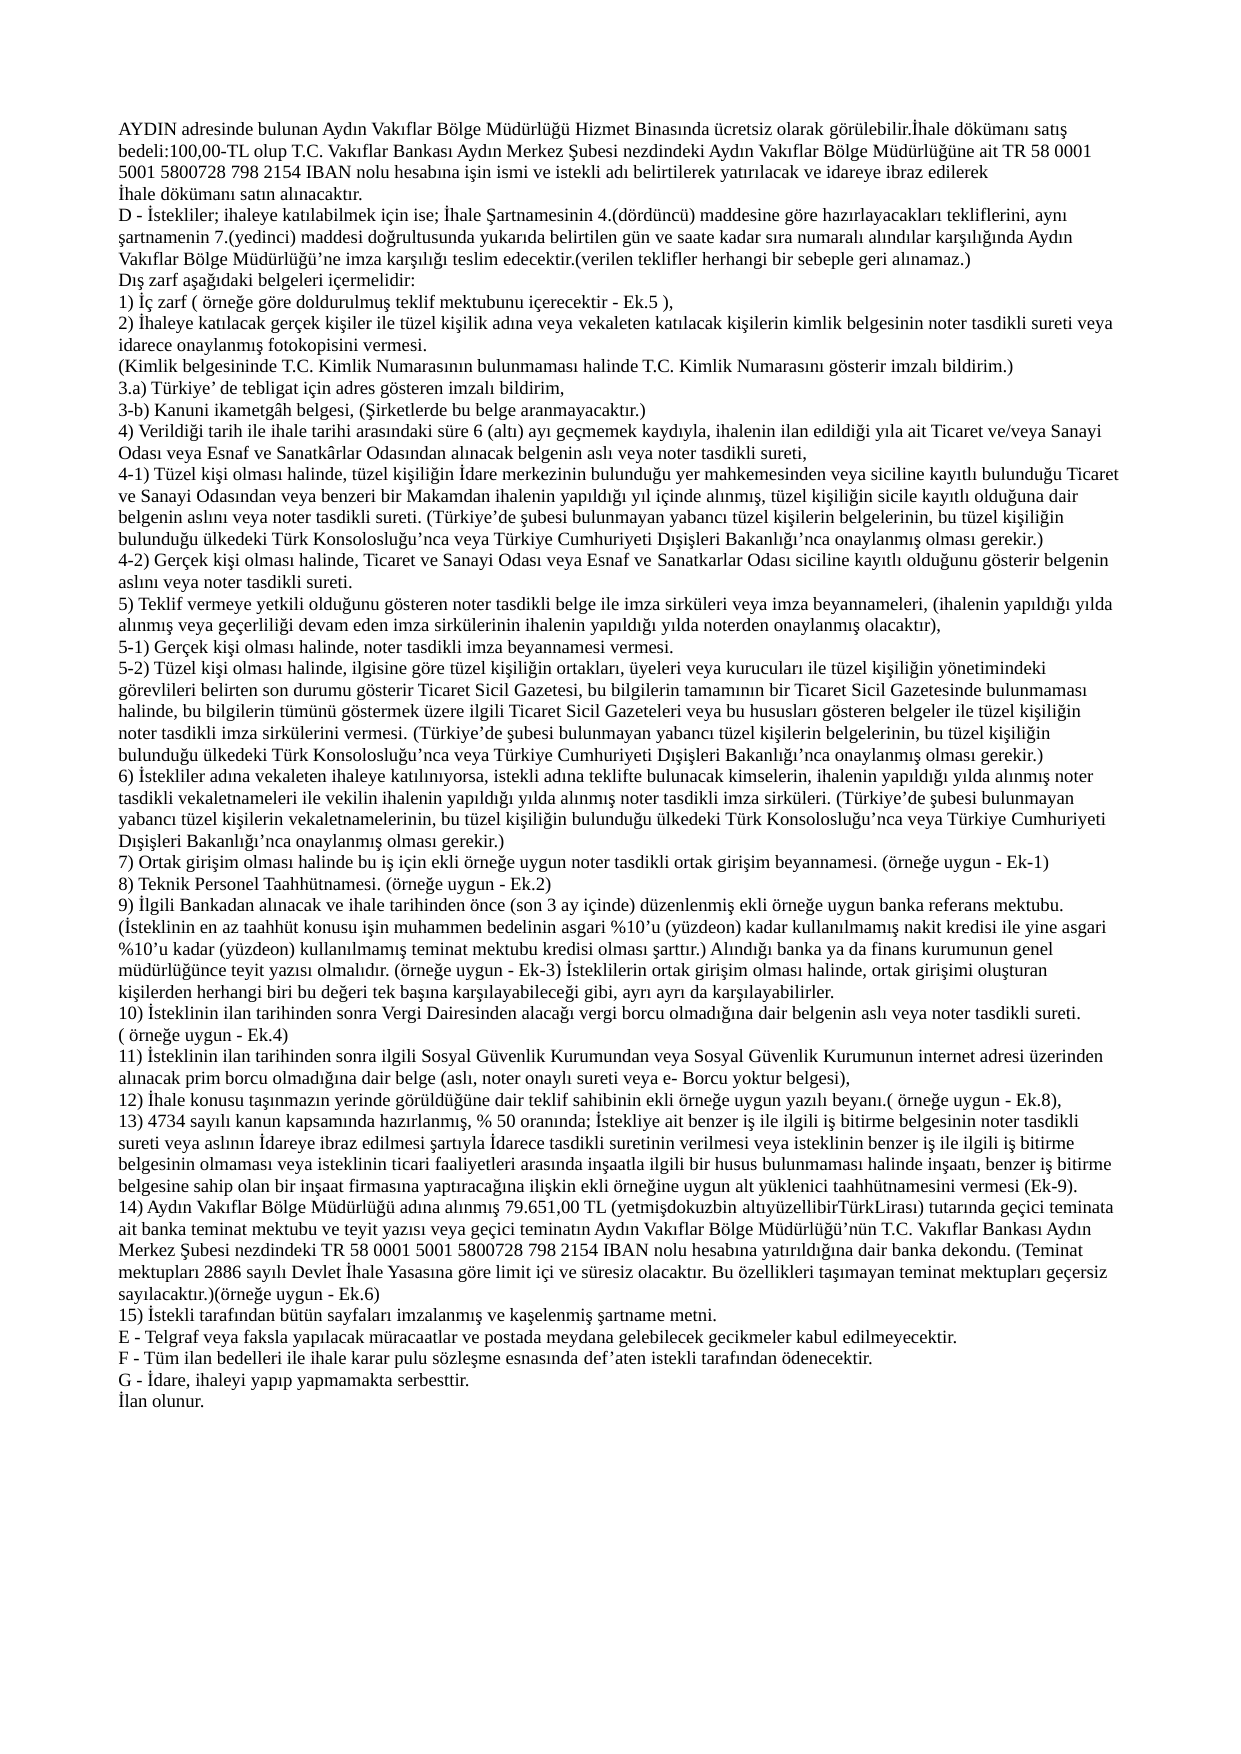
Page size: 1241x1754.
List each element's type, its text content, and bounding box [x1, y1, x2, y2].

text 6) İstekliler adına vekaleten ihaleye katılınıyorsa, istekli adına teklifte bulunacak kimselerin, ihalenin yapıldığı yılda alınmış noter tasdikli vekaletnameleri ile vekilin ihalenin yapıldığı yılda alınmış noter tasdikli imza sirküleri. (Türkiye’de şubesi bulunmayan yabancı tüzel kişilerin vekaletnamelerinin, bu tüzel kişiliğin bulunduğu ülkedeki Türk Konsolosluğu’nca veya Türkiye Cumhuriyeti Dışişleri Bakanlığı’nca onaylanmış olması gerekir.) [118, 765, 1122, 851]
text 5-1) Gerçek kişi olması halinde, noter tasdikli imza beyannamesi vermesi. [118, 636, 1122, 657]
text 3.a) Türkiye’ de tebligat için adres gösteren imzalı bildirim, [118, 377, 1122, 398]
text F - Tüm ilan bedelleri ile ihale karar pulu sözleşme esnasında def’aten istekli tarafından ödenecektir. [118, 1347, 1122, 1369]
text 11) İsteklinin ilan tarihinden sonra ilgili Sosyal Güvenlik Kurumundan veya Sosyal Güvenlik Kurumunun internet adresi üzerinden alınacak prim borcu olmadığına dair belge (aslı, noter onaylı sureti veya e- Borcu yoktur belgesi), [118, 1045, 1122, 1088]
text 7) Ortak girişim olması halinde bu iş için ekli örneğe uygun noter tasdikli ortak girişim beyannamesi. (örneğe uygun - Ek-1) [118, 851, 1122, 873]
text 4-1) Tüzel kişi olması halinde, tüzel kişiliğin İdare merkezinin bulunduğu yer mahkemesinden veya siciline kayıtlı bulunduğu Ticaret ve Sanayi Odasından veya benzeri bir Makamdan ihalenin yapıldığı yıl içinde alınmış, tüzel kişiliğin sicile kayıtlı olduğuna dair belgenin aslını veya noter tasdikli sureti. (Türkiye’de şubesi bulunmayan yabancı tüzel kişilerin belgelerinin, bu tüzel kişiliğin bulunduğu ülkedeki Türk Konsolosluğu’nca veya Türkiye Cumhuriyeti Dışişleri Bakanlığı’nca onaylanmış olması gerekir.) [118, 463, 1122, 549]
text 15) İstekli tarafından bütün sayfaları imzalanmış ve kaşelenmiş şartname metni. [118, 1304, 1122, 1326]
text 12) İhale konusu taşınmazın yerinde görüldüğüne dair teklif sahibinin ekli örneğe uygun yazılı beyanı.( örneğe uygun - Ek.8), [118, 1088, 1122, 1110]
text AYDIN adresinde bulunan Aydın Vakıflar Bölge Müdürlüğü Hizmet Binasında ücretsiz olarak görülebilir.İhale dökümanı satış bedeli:100,00-TL olup T.C. Vakıflar Bankası Aydın Merkez Şubesi nezdindeki Aydın Vakıflar Bölge Müdürlüğüne ait TR 58 0001 5001 5800728 798 2154 IBAN nolu hesabına işin ismi ve istekli adı belirtilerek yatırılacak ve idareye ibraz edilerek İhale dökümanı satın alınacaktır. [118, 118, 1122, 204]
text 3-b) Kanuni ikametgâh belgesi, (Şirketlerde bu belge aranmayacaktır.) [118, 398, 1122, 420]
text 9) İlgili Bankadan alınacak ve ihale tarihinden önce (son 3 ay içinde) düzenlenmiş ekli örneğe uygun banka referans mektubu. (İsteklinin en az taahhüt konusu işin muhammen bedelinin asgari %10’u (yüzdeon) kadar kullanılmamış nakit kredisi ile yine asgari %10’u kadar (yüzdeon) kullanılmamış teminat mektubu kredisi olması şarttır.) Alındığı banka ya da finans kurumunun genel müdürlüğünce teyit yazısı olmalıdır. (örneğe uygun - Ek-3) İsteklilerin ortak girişim olması halinde, ortak girişimi oluşturan kişilerden herhangi biri bu değeri tek başına karşılayabileceği gibi, ayrı ayrı da karşılayabilirler. [118, 894, 1122, 1002]
text 10) İsteklinin ilan tarihinden sonra Vergi Dairesinden alacağı vergi borcu olmadığına dair belgenin aslı veya noter tasdikli sureti. ( örneğe uygun - Ek.4) [118, 1002, 1122, 1045]
text 4-2) Gerçek kişi olması halinde, Ticaret ve Sanayi Odası veya Esnaf ve Sanatkarlar Odası siciline kayıtlı olduğunu gösterir belgenin aslını veya noter tasdikli sureti. [118, 549, 1122, 592]
text İlan olunur. [118, 1390, 1122, 1412]
text 5) Teklif vermeye yetkili olduğunu gösteren noter tasdikli belge ile imza sirküleri veya imza beyannameleri, (ihalenin yapıldığı yılda alınmış veya geçerliliği devam eden imza sirkülerinin ihalenin yapıldığı yılda noterden onaylanmış olacaktır), [118, 592, 1122, 636]
text 8) Teknik Personel Taahhütnamesi. (örneğe uygun - Ek.2) [118, 873, 1122, 894]
text 4) Verildiği tarih ile ihale tarihi arasındaki süre 6 (altı) ayı geçmemek kaydıyla, ihalenin ilan edildiği yıla ait Ticaret ve/veya Sanayi Odası veya Esnaf ve Sanatkârlar Odasından alınacak belgenin aslı veya noter tasdikli sureti, [118, 420, 1122, 463]
text E - Telgraf veya faksla yapılacak müracaatlar ve postada meydana gelebilecek gecikmeler kabul edilmeyecektir. [118, 1326, 1122, 1347]
text Dış zarf aşağıdaki belgeleri içermelidir: [118, 269, 1122, 291]
text G - İdare, ihaleyi yapıp yapmamakta serbesttir. [118, 1369, 1122, 1390]
text 2) İhaleye katılacak gerçek kişiler ile tüzel kişilik adına veya vekaleten katılacak kişilerin kimlik belgesinin noter tasdikli sureti veya idarece onaylanmış fotokopisini vermesi. [118, 312, 1122, 355]
text 14) Aydın Vakıflar Bölge Müdürlüğü adına alınmış 79.651,00 TL (yetmişdokuzbin altıyüzellibirTürkLirası) tutarında geçici teminata ait banka teminat mektubu ve teyit yazısı veya geçici teminatın Aydın Vakıflar Bölge Müdürlüğü’nün T.C. Vakıflar Bankası Aydın Merkez Şubesi nezdindeki TR 58 0001 5001 5800728 798 2154 IBAN nolu hesabına yatırıldığına dair banka dekondu. (Teminat mektupları 2886 sayılı Devlet İhale Yasasına göre limit içi ve süresiz olacaktır. Bu özellikleri taşımayan teminat mektupları geçersiz sayılacaktır.)(örneğe uygun - Ek.6) [118, 1196, 1122, 1304]
text 13) 4734 sayılı kanun kapsamında hazırlanmış, % 50 oranında; İstekliye ait benzer iş ile ilgili iş bitirme belgesinin noter tasdikli sureti veya aslının İdareye ibraz edilmesi şartıyla İdarece tasdikli suretinin verilmesi veya isteklinin benzer iş ile ilgili iş bitirme belgesinin olmaması veya isteklinin ticari faaliyetleri arasında inşaatla ilgili bir husus bulunmaması halinde inşaatı, benzer iş bitirme belgesine sahip olan bir inşaat firmasına yaptıracağına ilişkin ekli örneğine uygun alt yüklenici taahhütnamesini vermesi (Ek-9). [118, 1110, 1122, 1196]
text (Kimlik belgesininde T.C. Kimlik Numarasının bulunmaması halinde T.C. Kimlik Numarasını gösterir imzalı bildirim.) [118, 355, 1122, 377]
text D - İstekliler; ihaleye katılabilmek için ise; İhale Şartnamesinin 4.(dördüncü) maddesine göre hazırlayacakları tekliflerini, aynı şartnamenin 7.(yedinci) maddesi doğrultusunda yukarıda belirtilen gün ve saate kadar sıra numaralı alındılar karşılığında Aydın Vakıflar Bölge Müdürlüğü’ne imza karşılığı teslim edecektir.(verilen teklifler herhangi bir sebeple geri alınamaz.) [118, 204, 1122, 269]
text 5-2) Tüzel kişi olması halinde, ilgisine göre tüzel kişiliğin ortakları, üyeleri veya kurucuları ile tüzel kişiliğin yönetimindeki görevlileri belirten son durumu gösterir Ticaret Sicil Gazetesi, bu bilgilerin tamamının bir Ticaret Sicil Gazetesinde bulunmaması halinde, bu bilgilerin tümünü göstermek üzere ilgili Ticaret Sicil Gazeteleri veya bu hususları gösteren belgeler ile tüzel kişiliğin noter tasdikli imza sirkülerini vermesi. (Türkiye’de şubesi bulunmayan yabancı tüzel kişilerin belgelerinin, bu tüzel kişiliğin bulunduğu ülkedeki Türk Konsolosluğu’nca veya Türkiye Cumhuriyeti Dışişleri Bakanlığı’nca onaylanmış olması gerekir.) [118, 657, 1122, 765]
text 1) İç zarf ( örneğe göre doldurulmuş teklif mektubunu içerecektir - Ek.5 ), [118, 291, 1122, 312]
